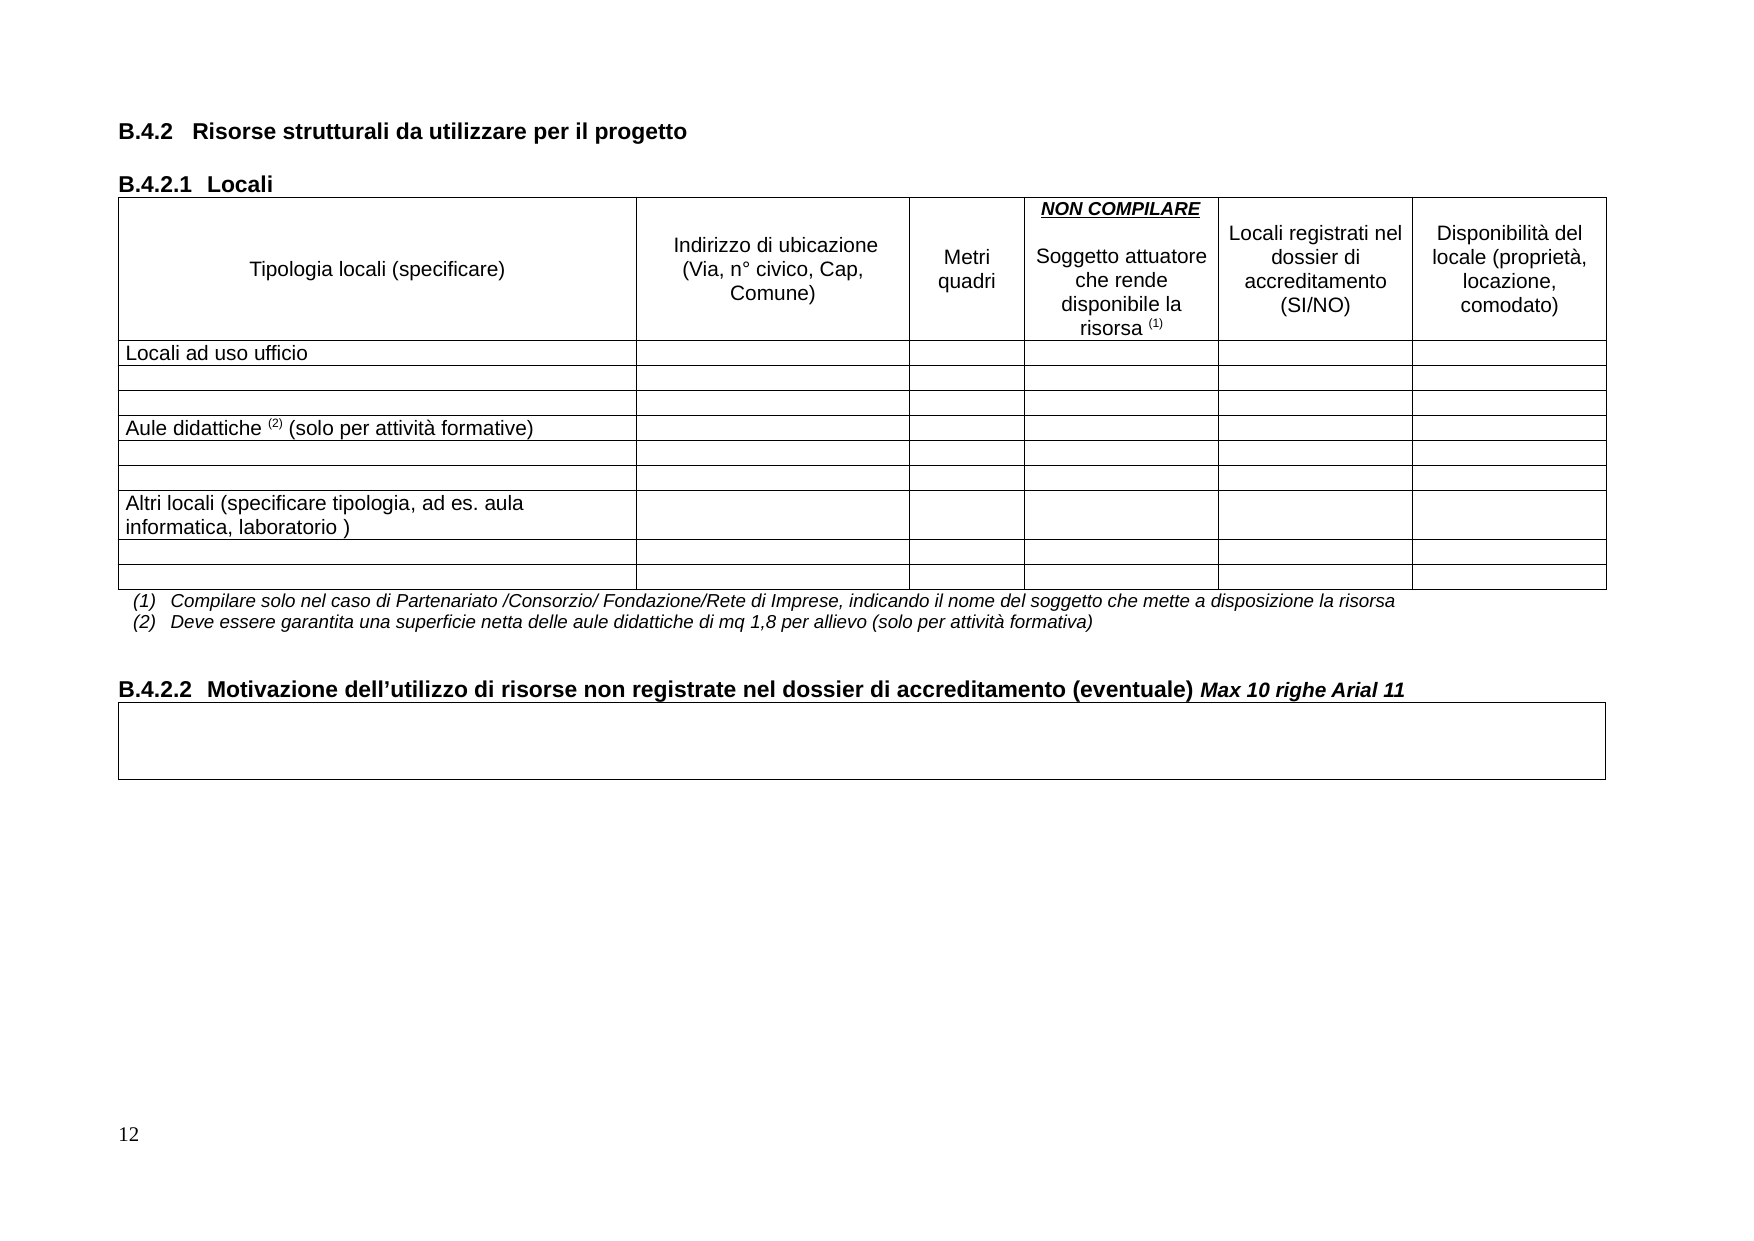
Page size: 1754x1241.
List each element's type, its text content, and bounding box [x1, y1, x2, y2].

table_cell [910, 391, 1024, 414]
table_cell [910, 466, 1024, 489]
table_cell [637, 341, 909, 364]
table_cell [1413, 565, 1606, 588]
table_cell [1025, 466, 1218, 489]
table_cell [637, 416, 909, 439]
table_cell [119, 366, 636, 389]
text B.4.2.2 Motivazione dell’utilizzo di risorse non registrate nel dossier di accreditamento (eventuale) Max 10 righe Arial 11 [118, 676, 1606, 702]
table_cell [119, 540, 636, 563]
table_cell Altri locali (specificare tipologia, ad es. aula informatica, laboratorio ) [119, 491, 636, 538]
table_header Locali registrati nel dossier di accreditamento (SI/NO) [1219, 198, 1412, 339]
table_cell [1219, 391, 1412, 414]
table_cell [1413, 416, 1606, 439]
table_cell [910, 565, 1024, 588]
table_cell [637, 565, 909, 588]
table_header NON COMPILARE Soggetto attuatore che rende disponibile la risorsa (1) [1025, 198, 1218, 339]
table_cell [1219, 366, 1412, 389]
table_cell [910, 441, 1024, 464]
table_cell [1219, 540, 1412, 563]
table_cell [637, 441, 909, 464]
table_header Indirizzo di ubicazione (Via, n° civico, Cap, Comune) [637, 198, 909, 339]
table_cell [1025, 441, 1218, 464]
table_cell [1025, 565, 1218, 588]
table_cell [1219, 441, 1412, 464]
table_cell [119, 466, 636, 489]
table_cell [119, 441, 636, 464]
table_cell [637, 540, 909, 563]
table_header Tipologia locali (specificare) [119, 198, 636, 339]
table_cell [910, 366, 1024, 389]
table_cell [637, 366, 909, 389]
table_header Disponibilità del locale (proprietà, locazione, comodato) [1413, 198, 1606, 339]
table_cell [1219, 466, 1412, 489]
table_cell [637, 466, 909, 489]
table_cell [910, 341, 1024, 364]
table_cell [910, 491, 1024, 538]
table_cell [1025, 540, 1218, 563]
subtitle B.4.2 Risorse strutturali da utilizzare per il progetto [118, 118, 1606, 144]
table_header Metri quadri [910, 198, 1024, 339]
table_cell [1413, 491, 1606, 538]
table_cell [1025, 491, 1218, 538]
text B.4.2.1 Locali [118, 171, 1606, 197]
table_cell [1219, 565, 1412, 588]
table_cell [1025, 416, 1218, 439]
table_cell [1413, 341, 1606, 364]
table_cell [1219, 341, 1412, 364]
table_cell [1025, 366, 1218, 389]
table_cell [910, 540, 1024, 563]
list Compilare solo nel caso di Partenariato /Consorzio/ Fondazione/Rete di Imprese, indicando il nome del soggetto che mette a disposizione la risorsa [133, 590, 1606, 611]
table_cell [1413, 366, 1606, 389]
table_cell Aule didattiche (2) (solo per attività formative) [119, 416, 636, 439]
table_cell [1219, 416, 1412, 439]
table_cell [910, 416, 1024, 439]
table_cell [1025, 341, 1218, 364]
table_cell [637, 391, 909, 414]
table_cell [1219, 491, 1412, 538]
table_cell [119, 565, 636, 588]
table_cell [637, 491, 909, 538]
table_cell [1025, 391, 1218, 414]
table_cell [1413, 441, 1606, 464]
table_cell [1413, 466, 1606, 489]
table_cell [1413, 540, 1606, 563]
list Deve essere garantita una superficie netta delle aule didattiche di mq 1,8 per allievo (solo per attività formativa) [133, 611, 1606, 633]
table_cell [119, 391, 636, 414]
table_cell [1413, 391, 1606, 414]
table_cell Locali ad uso ufficio [119, 341, 636, 364]
